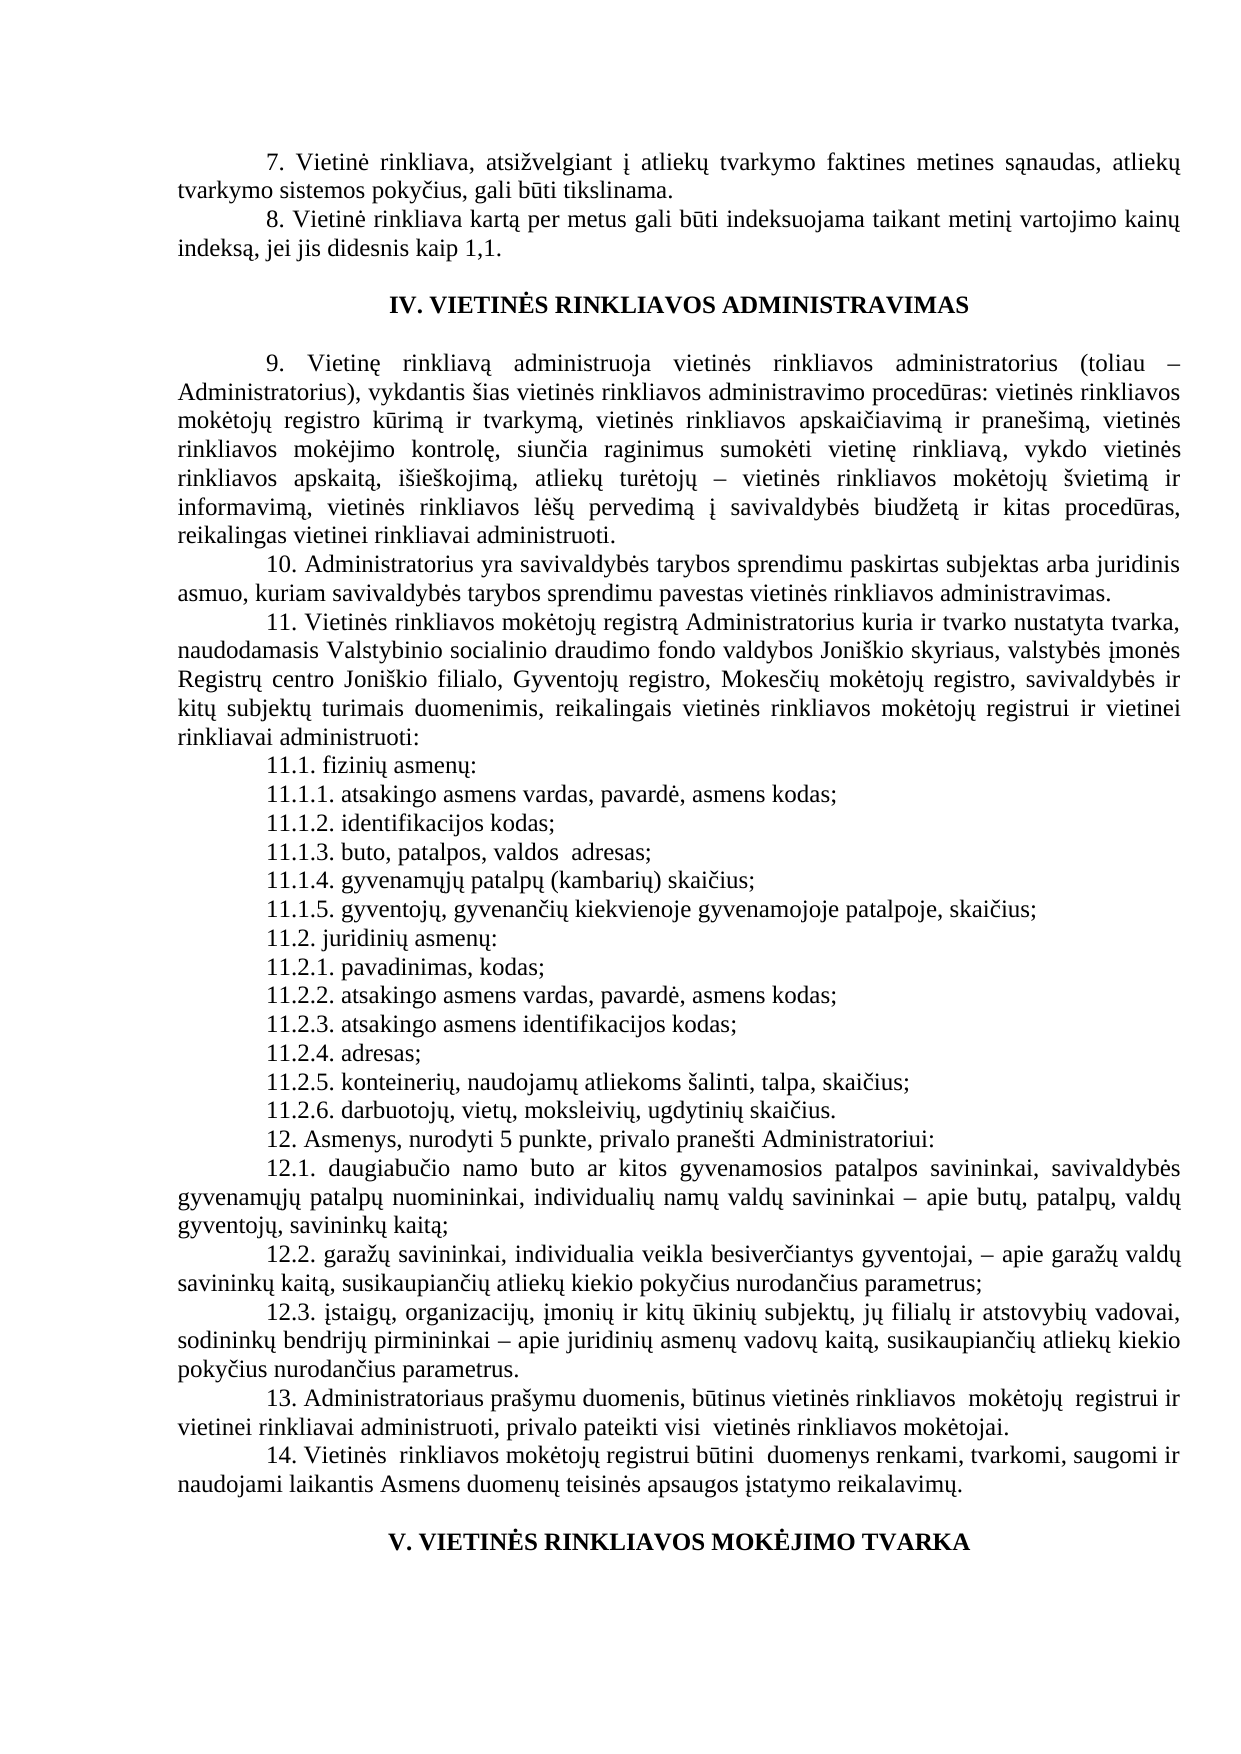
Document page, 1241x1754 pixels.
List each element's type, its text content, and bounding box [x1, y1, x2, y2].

text 11.2.1. pavadinimas, kodas; [177, 952, 1181, 981]
text 12.3. įstaigų, organizacijų, įmonių ir kitų ūkinių subjektų, jų filialų ir atstovybių vadovai, sodininkų bendrijų pirmininkai – apie juridinių asmenų vadovų kaitą, susikaupiančių atliekų kiekio pokyčius nurodančius parametrus. [177, 1297, 1181, 1383]
text 14. Vietinės rinkliavos mokėtojų registrui būtini duomenys renkami, tvarkomi, saugomi ir naudojami laikantis Asmens duomenų teisinės apsaugos įstatymo reikalavimų. [177, 1441, 1181, 1498]
text 12.2. garažų savininkai, individualia veikla besiverčiantys gyventojai, – apie garažų valdų savininkų kaitą, susikaupiančių atliekų kiekio pokyčius nurodančius parametrus; [177, 1239, 1181, 1297]
text 11.1. fizinių asmenų: [177, 751, 1181, 779]
text IV. VIETINĖS RINKLIAVOS ADMINISTRAVIMAS [177, 291, 1181, 319]
text 11.2.5. konteinerių, naudojamų atliekoms šalinti, talpa, skaičius; [177, 1067, 1181, 1096]
text 11.2.6. darbuotojų, vietų, moksleivių, ugdytinių skaičius. [177, 1096, 1181, 1124]
text 11.1.1. atsakingo asmens vardas, pavardė, asmens kodas; [177, 779, 1181, 808]
text 12. Asmenys, nurodyti 5 punkte, privalo pranešti Administratoriui: [177, 1124, 1181, 1153]
text V. Vietinės rinkliavos mokėjimo tvarka [177, 1527, 1181, 1556]
text 11.1.4. gyvenamųjų patalpų (kambarių) skaičius; [177, 866, 1181, 894]
text 11.1.5. gyventojų, gyvenančių kiekvienoje gyvenamojoje patalpoje, skaičius; [177, 894, 1181, 923]
text 11.2.2. atsakingo asmens vardas, pavardė, asmens kodas; [177, 981, 1181, 1009]
text 8. Vietinė rinkliava kartą per metus gali būti indeksuojama taikant metinį vartojimo kainų indeksą, jei jis didesnis kaip 1,1. [177, 204, 1181, 262]
text 11.2. juridinių asmenų: [177, 923, 1181, 952]
text 10. Administratorius yra savivaldybės tarybos sprendimu paskirtas subjektas arba juridinis asmuo, kuriam savivaldybės tarybos sprendimu pavestas vietinės rinkliavos administravimas. [177, 549, 1181, 607]
text 11.2.4. adresas; [177, 1038, 1181, 1067]
text 11.1.3. buto, patalpos, valdos adresas; [177, 837, 1181, 866]
text 7. Vietinė rinkliava, atsižvelgiant į atliekų tvarkymo faktines metines sąnaudas, atliekų tvarkymo sistemos pokyčius, gali būti tikslinama. [177, 147, 1181, 204]
text 11.2.3. atsakingo asmens identifikacijos kodas; [177, 1009, 1181, 1038]
text 12.1. daugiabučio namo buto ar kitos gyvenamosios patalpos savininkai, savivaldybės gyvenamųjų patalpų nuomininkai, individualių namų valdų savininkai – apie butų, patalpų, valdų gyventojų, savininkų kaitą; [177, 1153, 1181, 1239]
text 11.1.2. identifikacijos kodas; [177, 808, 1181, 837]
text 9. Vietinę rinkliavą administruoja vietinės rinkliavos administratorius (toliau – Administratorius), vykdantis šias vietinės rinkliavos administravimo procedūras: vietinės rinkliavos mokėtojų registro kūrimą ir tvarkymą, vietinės rinkliavos apskaičiavimą ir pranešimą, vietinės rinkliavos mokėjimo kontrolę, siunčia raginimus sumokėti vietinę rinkliavą, vykdo vietinės rinkliavos apskaitą, išieškojimą, atliekų turėtojų – vietinės rinkliavos mokėtojų švietimą ir informavimą, vietinės rinkliavos lėšų pervedimą į savivaldybės biudžetą ir kitas procedūras, reikalingas vietinei rinkliavai administruoti. [177, 348, 1181, 549]
text 11. Vietinės rinkliavos mokėtojų registrą Administratorius kuria ir tvarko nustatyta tvarka, naudodamasis Valstybinio socialinio draudimo fondo valdybos Joniškio skyriaus, valstybės įmonės Registrų centro Joniškio filialo, Gyventojų registro, Mokesčių mokėtojų registro, savivaldybės ir kitų subjektų turimais duomenimis, reikalingais vietinės rinkliavos mokėtojų registrui ir vietinei rinkliavai administruoti: [177, 607, 1181, 751]
text 13. Administratoriaus prašymu duomenis, būtinus vietinės rinkliavos mokėtojų registrui ir vietinei rinkliavai administruoti, privalo pateikti visi vietinės rinkliavos mokėtojai. [177, 1383, 1181, 1441]
